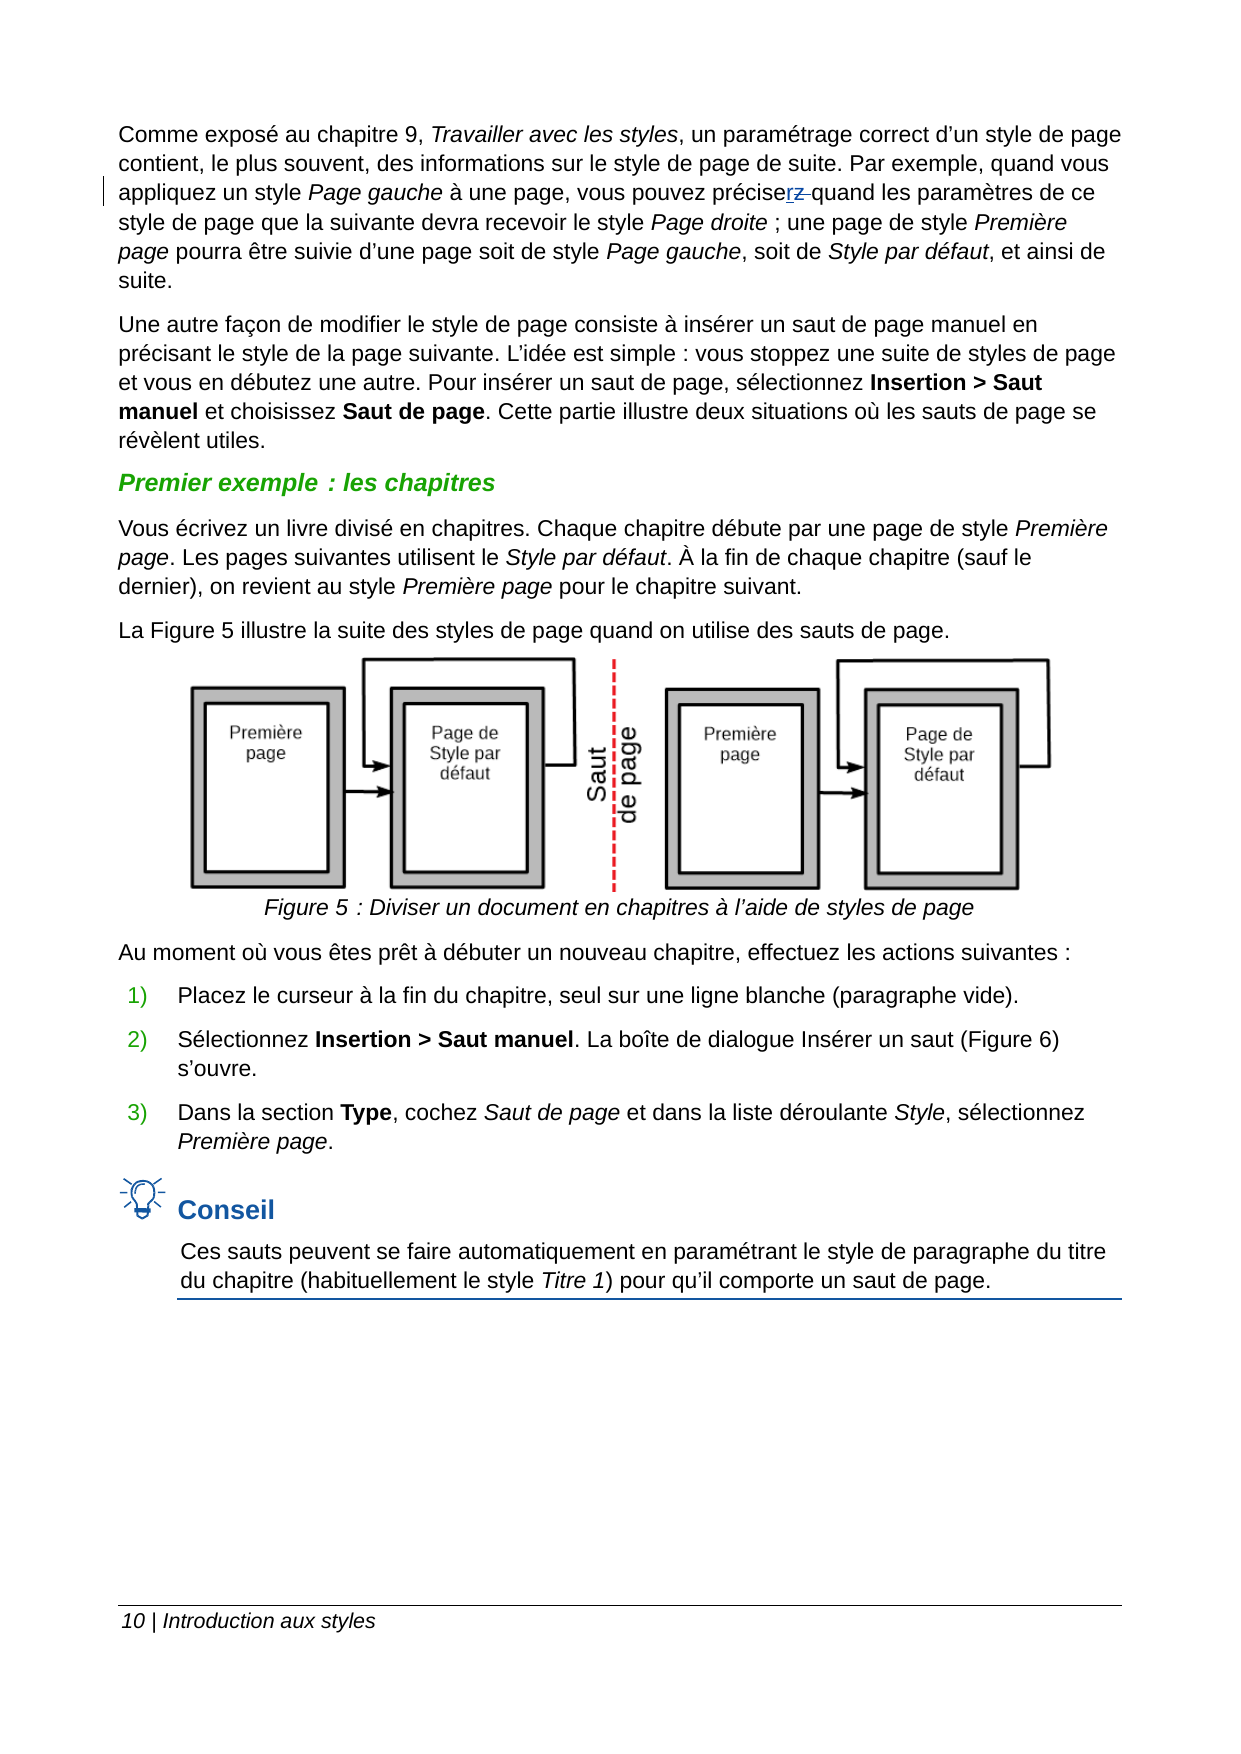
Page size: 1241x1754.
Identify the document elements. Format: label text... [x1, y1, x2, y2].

subtitle Premier exemple : les chapitres [118, 468, 1122, 497]
list Placez le curseur à la fin du chapitre, seul sur une ligne blanche (paragraphe vide). [148, 979, 1122, 1009]
text Ces sauts peuvent se faire automatiquement en paramétrant le style de paragraphe du titre du chapitre (habituellement le style Titre 1) pour qu’il comporte un saut de page. [177, 1233, 1122, 1298]
text Figure 5 : Diviser un document en chapitres à l’aide de styles de page [118, 892, 1122, 921]
picture [185, 657, 1055, 892]
text Au moment où vous êtes prêt à débuter un nouveau chapitre, effectuez les actions suivantes : [118, 936, 1122, 965]
text Vous écrivez un livre divisé en chapitres. Chaque chapitre débute par une page de style Première page. Les pages suivantes utilisent le Style par défaut. À la fin de chaque chapitre (sauf le dernier), on revient au style Première page pour le chapitre suivant. [118, 512, 1122, 599]
text La Figure 5 illustre la suite des styles de page quand on utilise des sauts de page. [118, 614, 1122, 643]
text Une autre façon de modifier le style de page consiste à insérer un saut de page manuel en précisant le style de la page suivante. L’idée est simple : vous stoppez une suite de styles de page et vous en débutez une autre. Pour insérer un saut de page, sélectionnez Insertion > Saut manuel et choisissez Saut de page. Cette partie illustre deux situations où les sauts de page se révèlent utiles. [118, 308, 1122, 453]
list Sélectionnez Insertion > Saut manuel. La boîte de dialogue Insérer un saut (Figure 6) s’ouvre. [148, 1023, 1122, 1082]
list Dans la section Type, cochez Saut de page et dans la liste déroulante Style, sélectionnez Première page. [148, 1096, 1122, 1154]
text Comme exposé au chapitre 9, Travailler avec les styles, un paramétrage correct d’un style de page contient, le plus souvent, des informations sur le style de page de suite. Par exemple, quand vous appliquez un style Page gauche à une page, vous pouvez préciserquand les paramètres de ce style de page que la suivante devra recevoir le style Page droite ; une page de style Première page pourra être suivie d’une page soit de style Page gauche, soit de Style par défaut, et ainsi de suite. [118, 118, 1122, 293]
subtitle Conseil [118, 1177, 1122, 1225]
